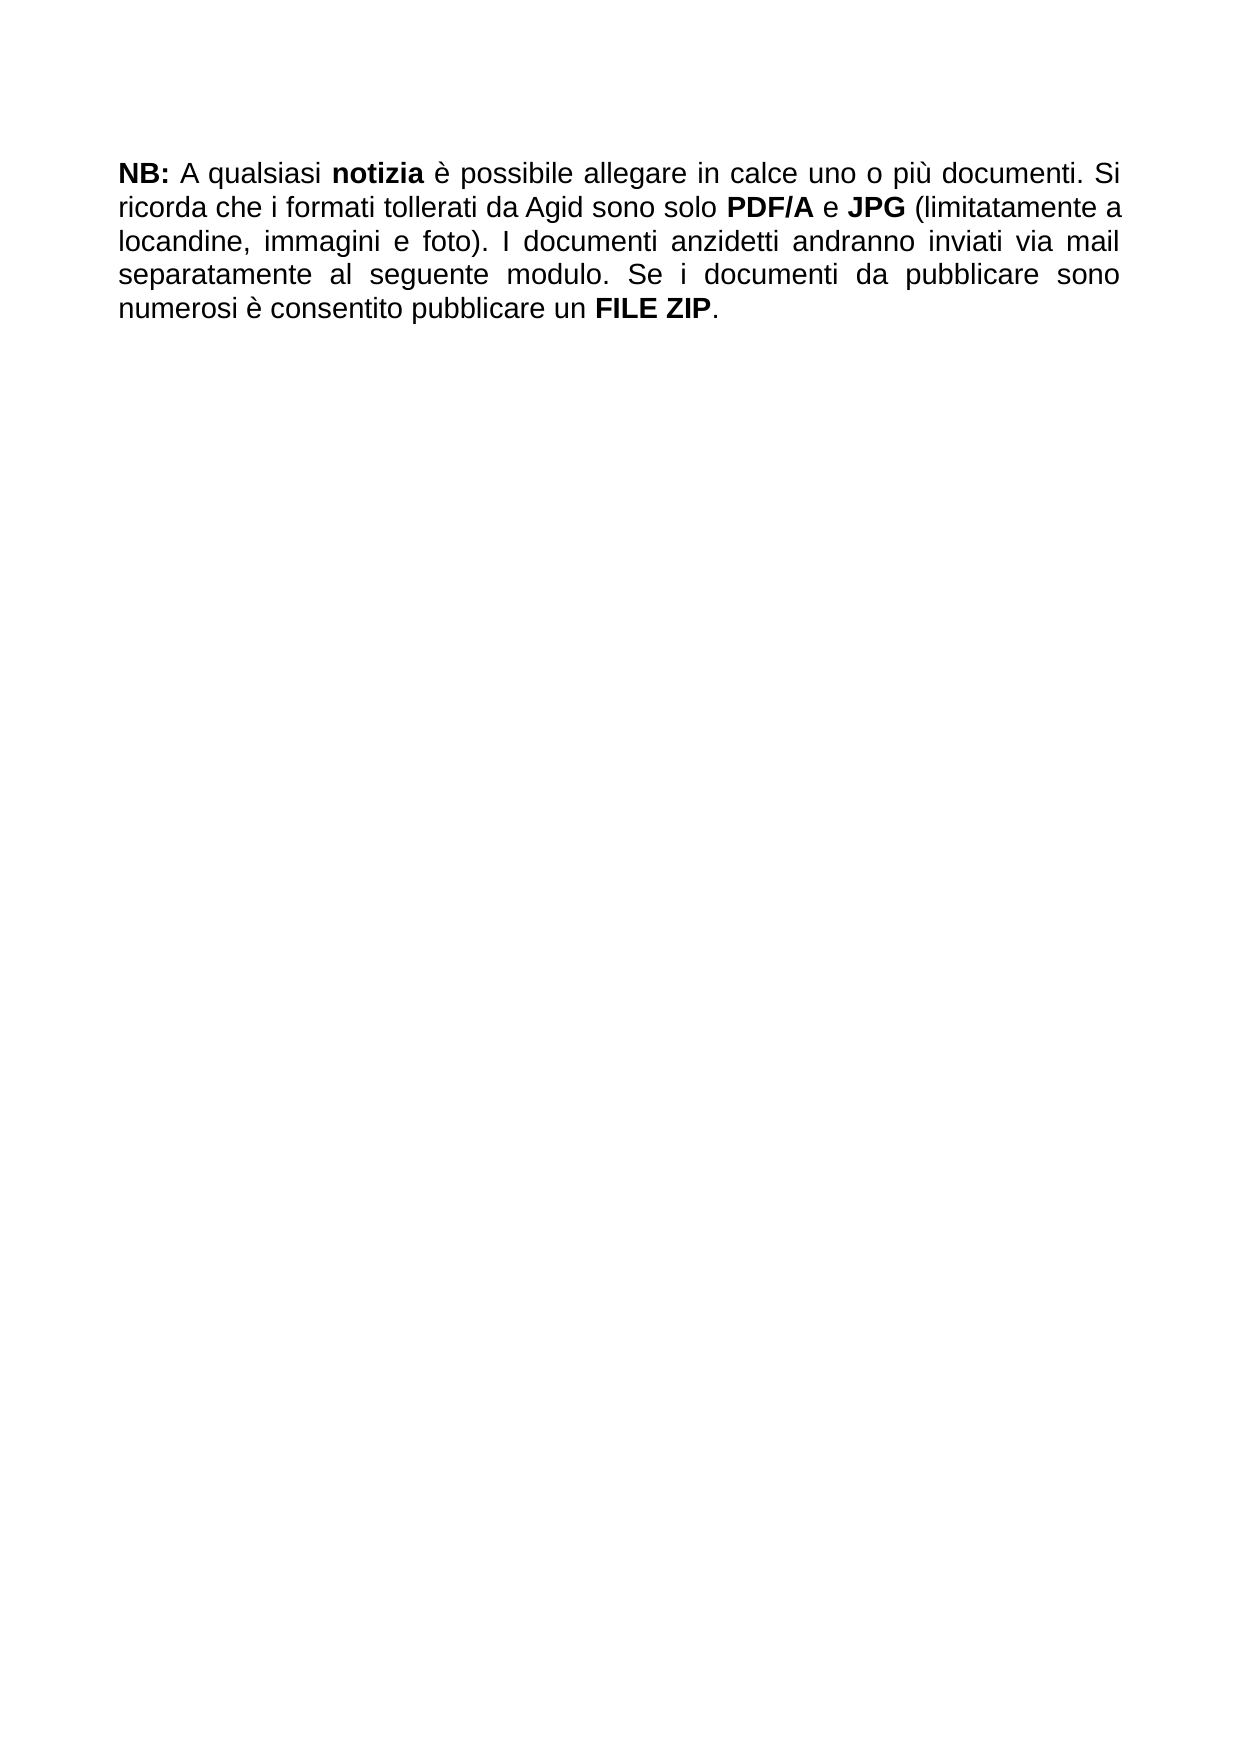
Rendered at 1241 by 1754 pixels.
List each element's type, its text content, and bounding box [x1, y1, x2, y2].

text NB: A qualsiasi notizia è possibile allegare in calce uno o più documenti. Si ricorda che i formati tollerati da Agid sono solo PDF/A e JPG (limitatamente a locandine, immagini e foto). I documenti anzidetti andranno inviati via mail separatamente al seguente modulo. Se i documenti da pubblicare sono numerosi è consentito pubblicare un FILE ZIP. [118, 157, 1122, 324]
